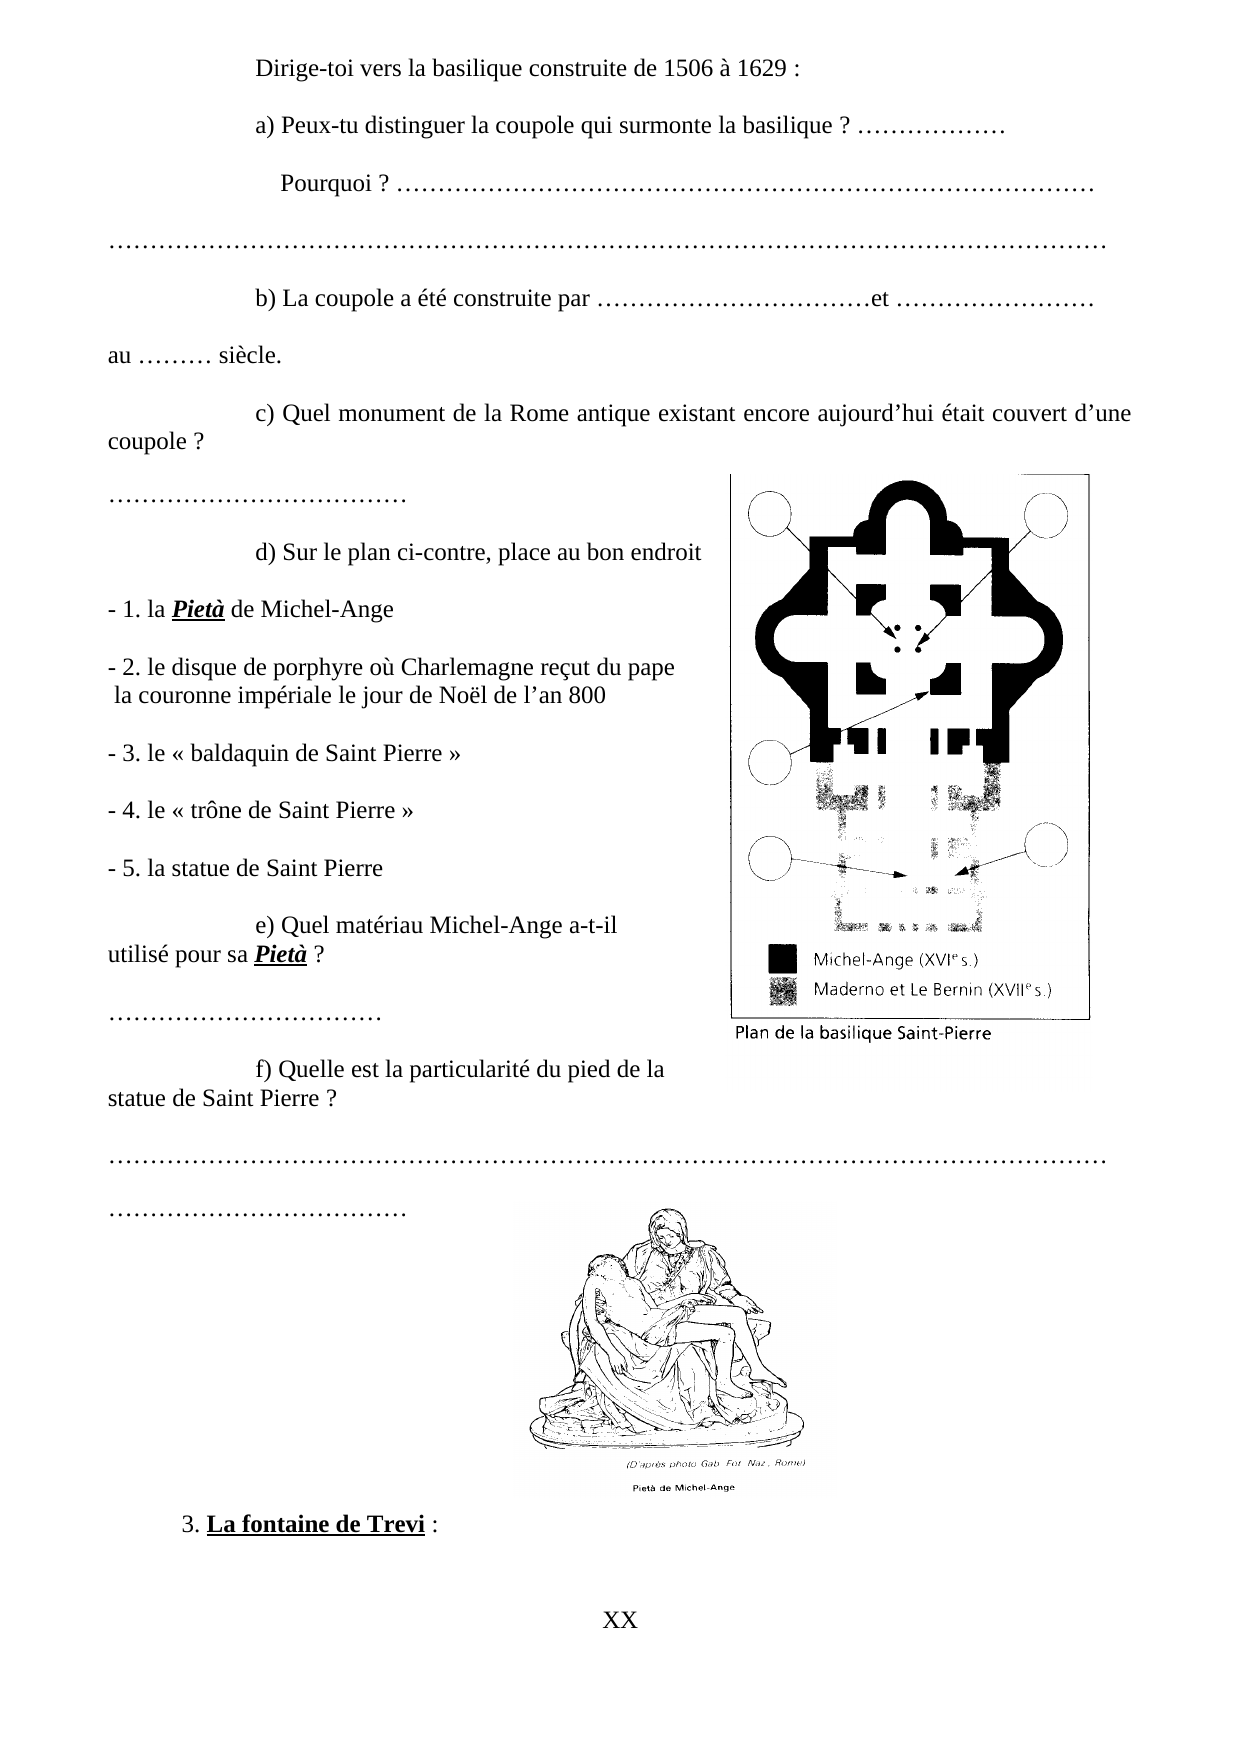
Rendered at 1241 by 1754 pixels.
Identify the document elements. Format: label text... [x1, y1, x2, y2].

text au ……… siècle. [108, 340, 1132, 369]
text ………………………………………………………………………………………………………… [108, 1141, 1132, 1169]
text - 2. le disque de porphyre où Charlemagne reçut du pape [108, 652, 708, 681]
text …………………………… [108, 997, 708, 1026]
text - 5. la statue de Saint Pierre [108, 853, 708, 882]
text ……………………………… [108, 479, 708, 508]
text 3. La fontaine de Trevi : [108, 1509, 1132, 1538]
text ……………………………… [108, 1193, 495, 1222]
text e) Quel matériau Michel-Ange a-t-il [108, 911, 708, 939]
text d) Sur le plan ci-contre, place au bon endroit : [108, 537, 708, 566]
text utilisé pour sa Pietà ? [108, 939, 708, 968]
text - 4. le « trône de Saint Pierre » [108, 796, 708, 824]
text f) Quelle est la particularité du pied de la [108, 1054, 708, 1083]
picture [513, 1201, 837, 1498]
text a) Peux-tu distinguer la coupole qui surmonte la basilique ? ……………… [108, 110, 1132, 139]
text c) Quel monument de la Rome antique existant encore aujourd’hui était couvert d’une coupole ? [108, 398, 1132, 455]
text statue de Saint Pierre ? [108, 1083, 708, 1112]
text b) La coupole a été construite par ……………………………et …………………… [108, 283, 1132, 311]
text ………………………………………………………………………………………………………… [108, 225, 1132, 254]
text - 1. la Pietà de Michel-Ange [108, 594, 708, 623]
text - 3. le « baldaquin de Saint Pierre » [108, 738, 708, 767]
text [881, 1193, 1132, 1222]
text la couronne impériale le jour de Noël de l’an 800 [108, 681, 708, 709]
text Pourquoi ? ………………………………………………………………………… [108, 168, 1132, 196]
text Dirige-toi vers la basilique construite de 1506 à 1629 : [108, 53, 1132, 81]
